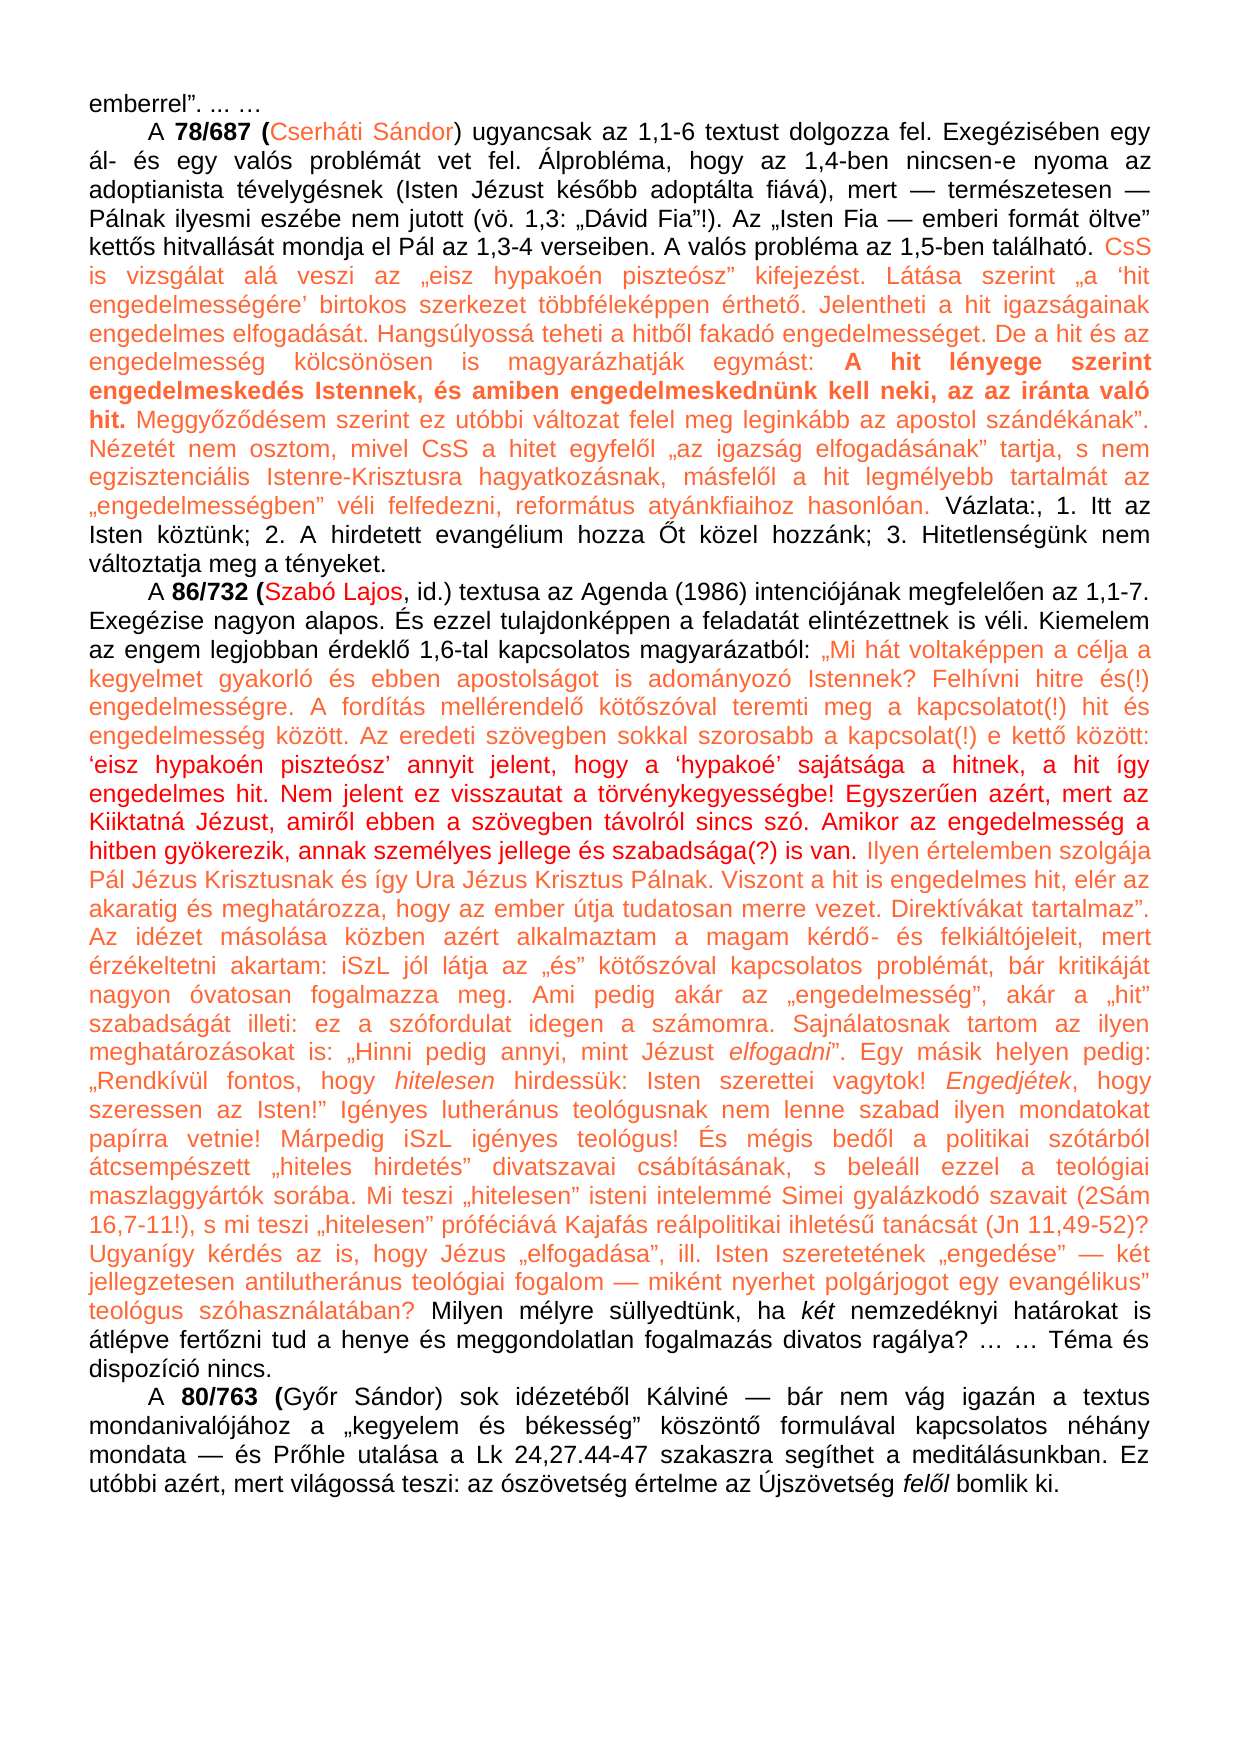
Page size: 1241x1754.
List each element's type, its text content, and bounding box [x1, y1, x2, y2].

text A 80/763 (Győr Sándor) sok idézetéből Kálviné ― bár nem vág igazán a textus mondanivalójához a „kegyelem és békesség” köszöntő formulával kapcsolatos néhány mondata ― és Prőhle utalása a Lk 24,27.44-47 szakaszra segíthet a meditálásunkban. Ez utóbbi azért, mert világossá teszi: az ószövetség értelme az Újszövetség felől bomlik ki. [88, 1382, 1152, 1497]
text A 86/732 (Szabó Lajos, id.) textusa az Agenda (1986) intenciójának megfelelően az 1,1-7. Exegézise nagyon alapos. És ezzel tulajdonképpen a feladatát elintézettnek is véli. Kiemelem az engem legjobban érdeklő 1,6-tal kapcsolatos magyarázatból: „Mi hát voltaképpen a célja a kegyelmet gyakorló és ebben apostolságot is adományozó Istennek? Felhívni hitre és(!) engedelmességre. A fordítás mellérendelő kötőszóval teremti meg a kapcsolatot(!) hit és engedelmesség között. Az eredeti szövegben sokkal szorosabb a kapcsolat(!) e kettő között: ‘eisz hypakoén piszteósz’ annyit jelent, hogy a ‘hypakoé’ sajátsága a hitnek, a hit így engedelmes hit. Nem jelent ez visszautat a törvénykegyességbe! Egyszerűen azért, mert az Kiiktatná Jézust, amiről ebben a szövegben távolról sincs szó. Amikor az engedelmesség a hitben gyökerezik, annak személyes jellege és szabadsága(?) is van. Ilyen értelemben szolgája Pál Jézus Krisztusnak és így Ura Jézus Krisztus Pálnak. Viszont a hit is engedelmes hit, elér az akaratig és meghatározza, hogy az ember útja tudatosan merre vezet. Direktívákat tartalmaz”. Az idézet másolása közben azért alkalmaztam a magam kérdő‑ és felkiáltójeleit, mert érzékeltetni akartam: iSzL jól látja az „és” kötőszóval kapcsolatos problémát, bár kritikáját nagyon óvatosan fogalmazza meg. Ami pedig akár az „engedelmesség”, akár a „hit” szabadságát illeti: ez a szófordulat idegen a számomra. Sajnálatosnak tartom az ilyen meghatározásokat is: „Hinni pedig annyi, mint Jézust elfogadni”. Egy másik helyen pedig: „Rendkívül fontos, hogy hitelesen hirdessük: Isten szerettei vagytok! Engedjétek, hogy szeressen az Isten!” Igényes lutheránus teológusnak nem lenne szabad ilyen mondatokat papírra vetnie! Márpedig iSzL igényes teológus! És mégis bedől a politikai szótárból átcsempészett „hiteles hirdetés” divatszavai csábításának, s beleáll ezzel a teológiai maszlaggyártók sorába. Mi teszi „hitelesen” isteni intelemmé Simei gyalázkodó szavait (2Sám 16,7-11!), s mi teszi „hitelesen” próféciává Kajafás reálpolitikai ihletésű tanácsát (Jn 11,49-52)? Ugyanígy kérdés az is, hogy Jézus „elfogadása”, ill. Isten szeretetének „engedése” ― két jellegzetesen antilutheránus teológiai fogalom ― miként nyerhet polgárjogot egy evangélikus” teológus szóhasználatában? Milyen mélyre süllyedtünk, ha két nemzedéknyi határokat is átlépve fertőzni tud a henye és meggondolatlan fogalmazás divatos ragálya? … … Téma és dispozíció nincs. [88, 577, 1152, 1382]
text A 78/687 (Cserháti Sándor) ugyancsak az 1,1-6 textust dolgozza fel. Exegézisében egy ál‑ és egy valós problémát vet fel. Álprobléma, hogy az 1,4-ben nincsen‑e nyoma az adoptianista tévelygésnek (Isten Jézust később adoptálta fiává), mert ― természetesen ― Pálnak ilyesmi eszébe nem jutott (vö. 1,3: „Dávid Fia”!). Az „Isten Fia ― emberi formát öltve” kettős hitvallását mondja el Pál az 1,3-4 verseiben. A valós probléma az 1,5-ben található. CsS is vizsgálat alá veszi az „eisz hypakoén piszteósz” kifejezést. Látása szerint „a ‘hit engedelmességére’ birtokos szerkezet többféleképpen érthető. Jelentheti a hit igazságainak engedelmes elfogadását. Hangsúlyossá teheti a hitből fakadó engedelmességet. De a hit és az engedelmesség kölcsönösen is magyarázhatják egymást: A hit lényege szerint engedelmeskedés Istennek, és amiben engedelmeskednünk kell neki, az az iránta való hit. Meggyőződésem szerint ez utóbbi változat felel meg leginkább az apostol szándékának”. Nézetét nem osztom, mivel CsS a hitet egyfelől „az igazság elfogadásának” tartja, s nem egzisztenciális Istenre-Krisztusra hagyatkozásnak, másfelől a hit legmélyebb tartalmát az „engedelmességben” véli felfedezni, református atyánkfiaihoz hasonlóan. Vázlata:, 1. Itt az Isten köztünk; 2. A hirdetett evangélium hozza Őt közel hozzánk; 3. Hitetlenségünk nem változtatja meg a tényeket. [88, 117, 1152, 577]
text emberrel”. ... … [88, 88, 1152, 117]
